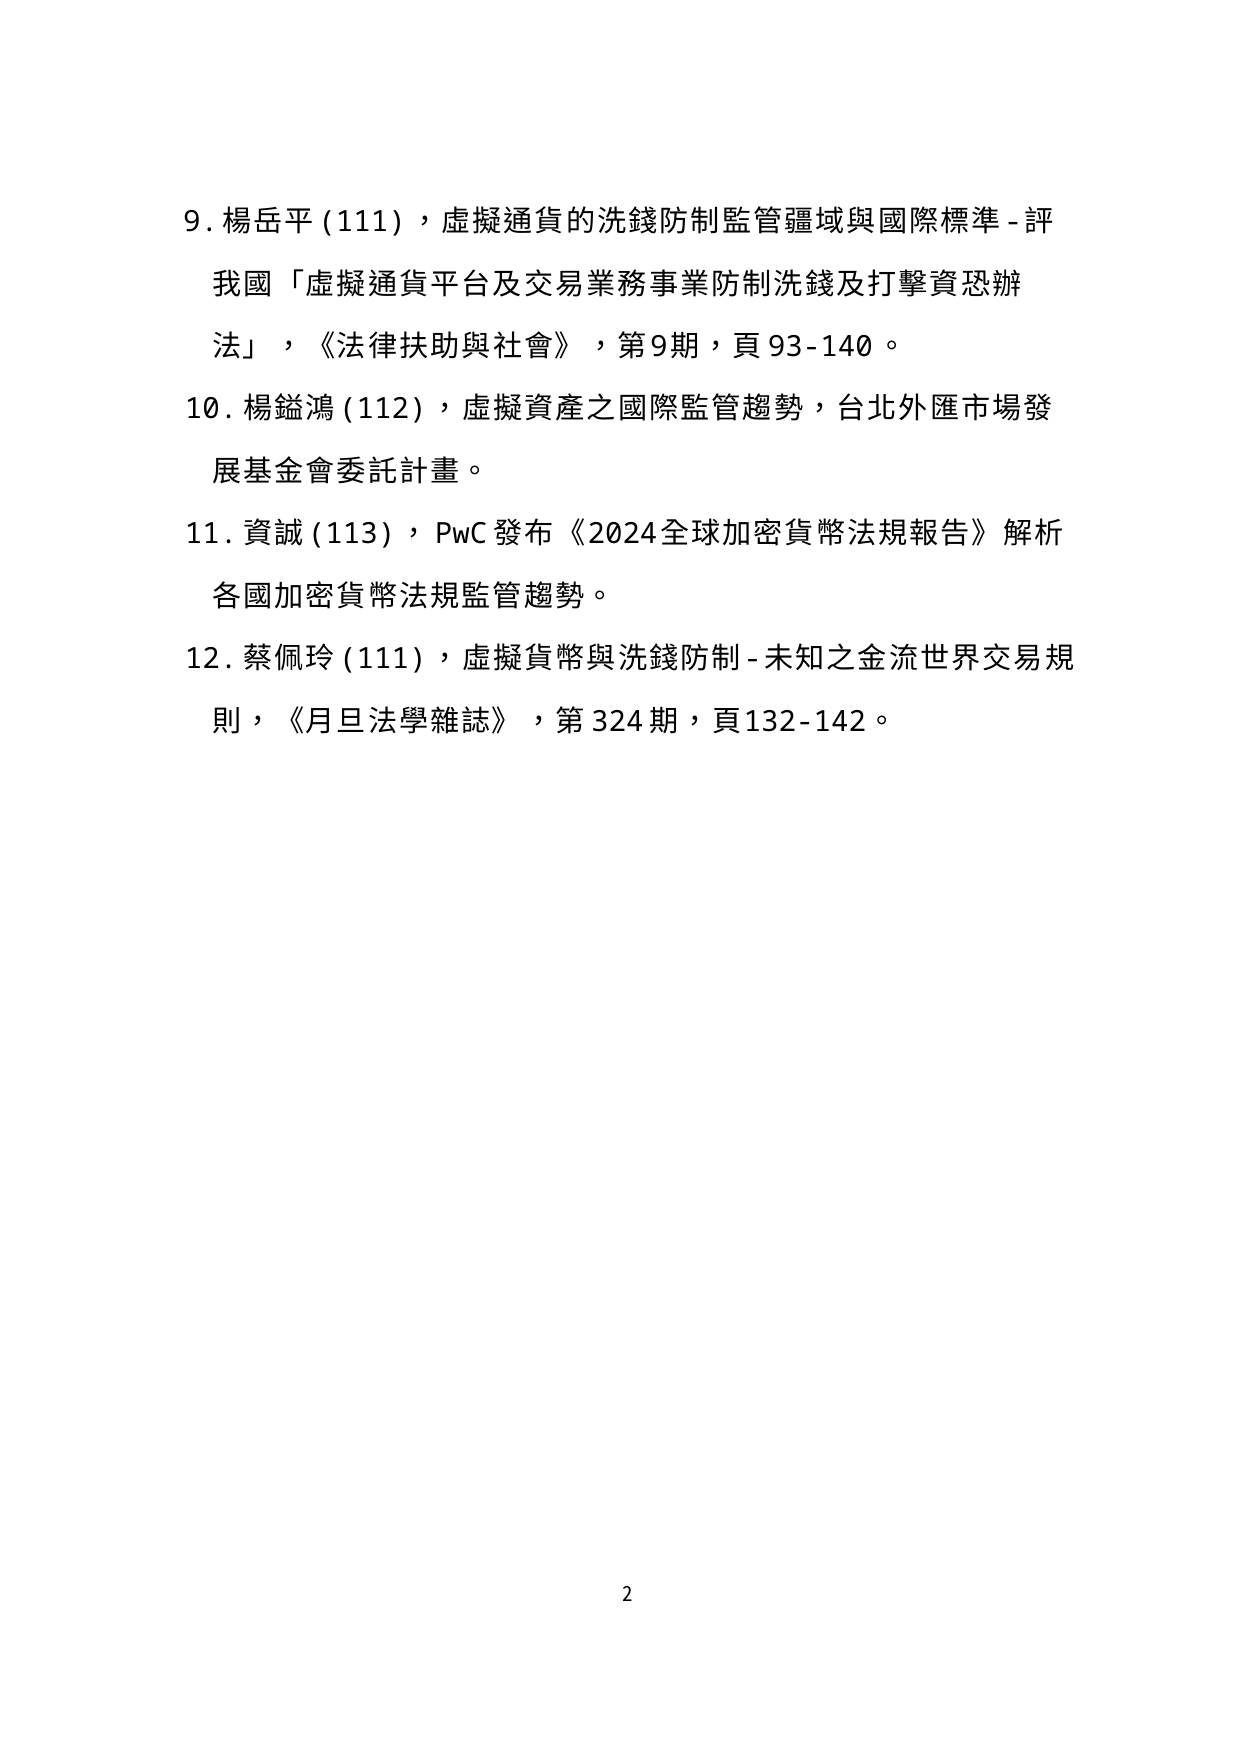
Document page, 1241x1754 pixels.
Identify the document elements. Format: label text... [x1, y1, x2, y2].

text 9.楊岳平(111)，虛擬通貨的洗錢防制監管疆域與國際標準-評我國「虛擬通貨平台及交易業務事業防制洗錢及打擊資恐辦法」，《法律扶助與社會》，第9期，頁93-140。 [179, 177, 1075, 365]
text 10.楊鎰鴻(112)，虛擬資產之國際監管趨勢，台北外匯市場發展基金會委託計畫。 [179, 365, 1075, 490]
text 11.資誠(113)，PwC發布《2024全球加密貨幣法規報告》解析各國加密貨幣法規監管趨勢。 [179, 490, 1075, 615]
text 12.蔡佩玲(111)，虛擬貨幣與洗錢防制-未知之金流世界交易規則，《月旦法學雜誌》，第324期，頁132-142。 [179, 615, 1075, 740]
